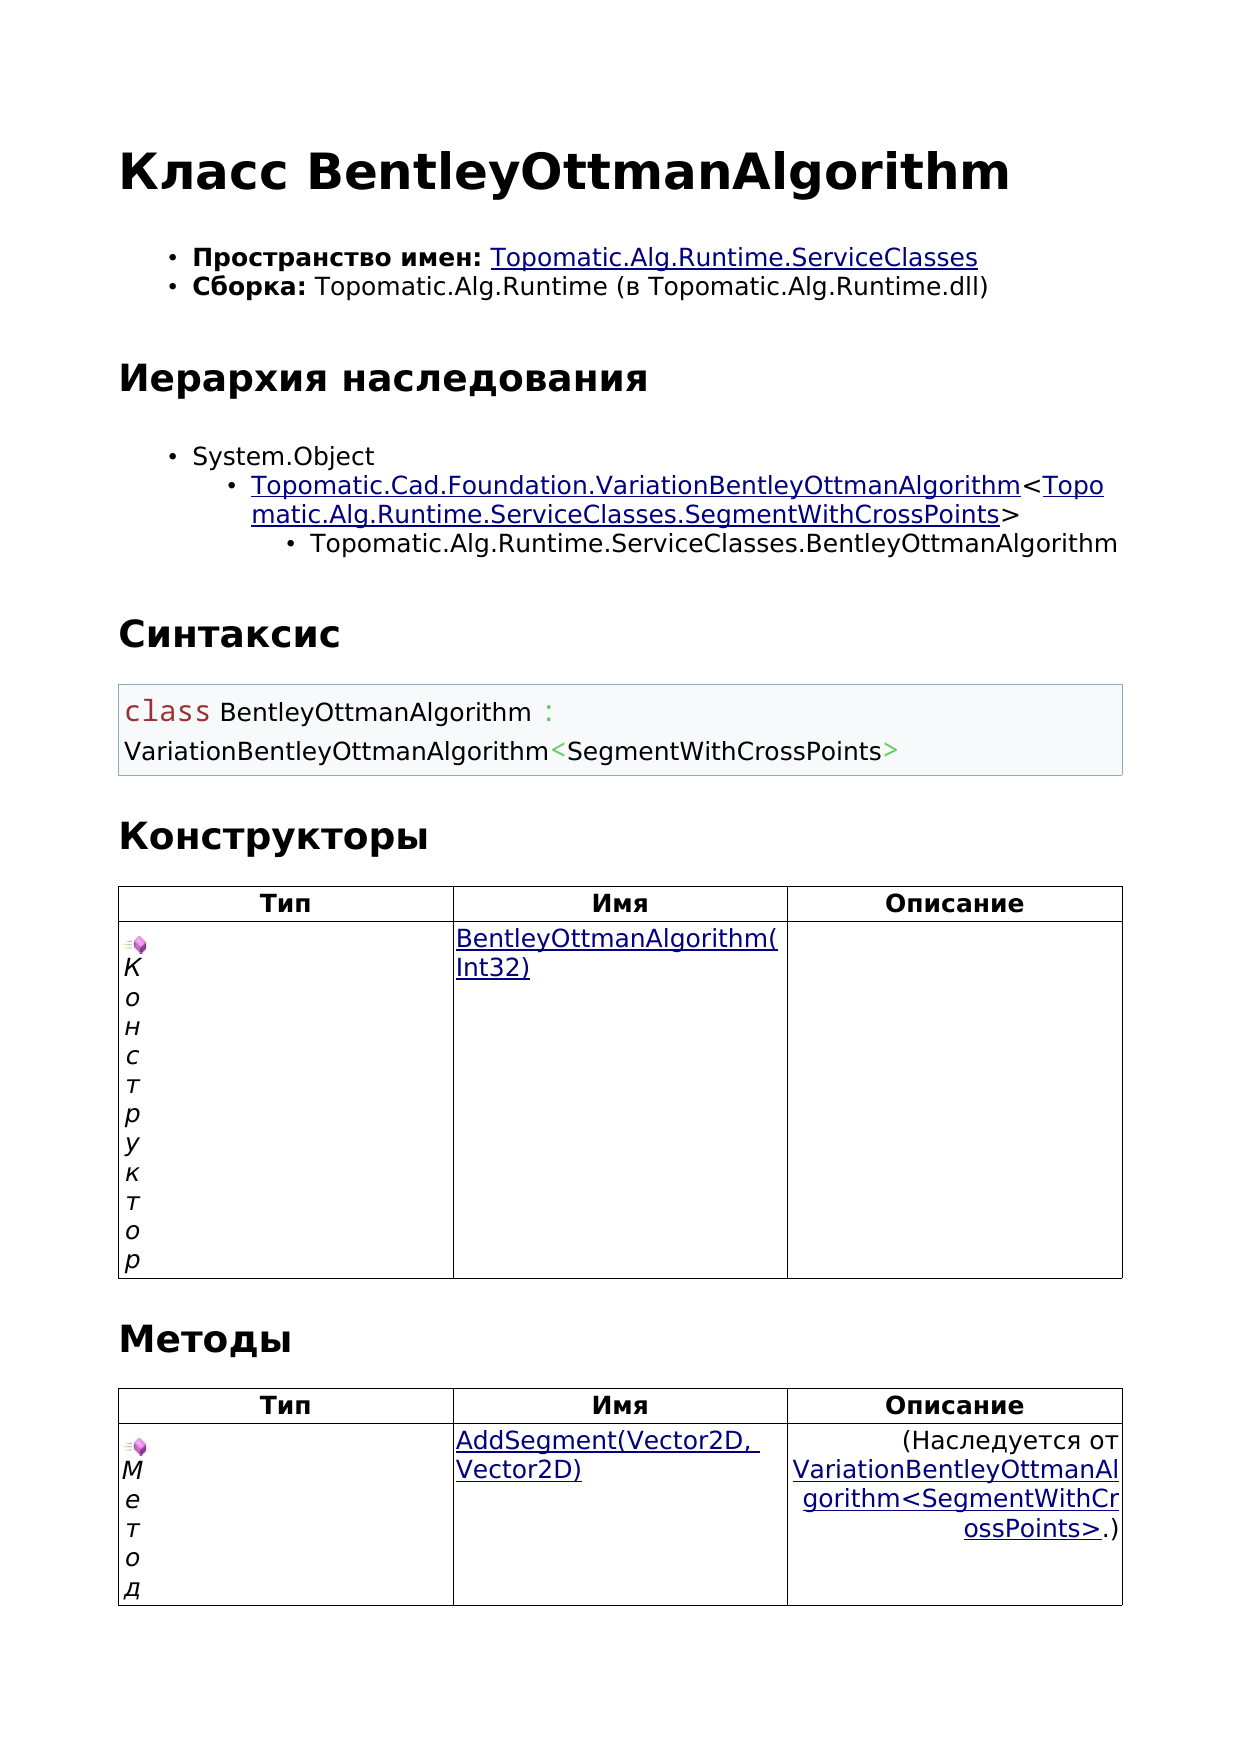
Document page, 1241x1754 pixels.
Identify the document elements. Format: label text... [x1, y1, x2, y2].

list Topomatic.Alg.Runtime.ServiceClasses.BentleyOttmanAlgorithm [295, 529, 1122, 558]
table_header Описание [788, 887, 1122, 921]
subtitle Синтаксис [118, 613, 1122, 657]
table_header Описание [788, 1389, 1122, 1423]
picture [121, 1438, 147, 1456]
list Пространство имен: Topomatic.Alg.Runtime.ServiceClasses [177, 243, 1122, 272]
table_header Имя [454, 887, 787, 921]
table_cell AddSegment(Vector2D, Vector2D) [454, 1424, 787, 1605]
table_header Тип [119, 887, 453, 921]
table_cell BentleyOttmanAlgorithm(Int32) [454, 922, 787, 1277]
list Сборка: Topomatic.Alg.Runtime (в Topomatic.Alg.Runtime.dll) [177, 272, 1122, 302]
subtitle Методы [118, 1317, 1122, 1361]
table_header Тип [119, 1389, 453, 1423]
table_cell [788, 922, 1122, 1277]
table_header class BentleyOttmanAlgorithm : VariationBentleyOttmanAlgorithm<SegmentWithCrossPoints> [119, 685, 1122, 775]
subtitle Класс BentleyOttmanAlgorithm [118, 143, 1122, 201]
subtitle Иерархия наследования [118, 356, 1122, 400]
list System.Object [177, 442, 1122, 471]
table_cell (Наследуется от VariationBentleyOttmanAlgorithm<SegmentWithCrossPoints>.) [788, 1424, 1122, 1605]
table_cell [119, 1424, 453, 1605]
table_cell [119, 922, 453, 1277]
picture [121, 936, 147, 954]
list Topomatic.Cad.Foundation.VariationBentleyOttmanAlgorithm<Topomatic.Alg.Runtime.ServiceClasses.SegmentWithCrossPoints> [236, 471, 1122, 529]
subtitle Конструкторы [118, 815, 1122, 858]
table_header Имя [454, 1389, 787, 1423]
